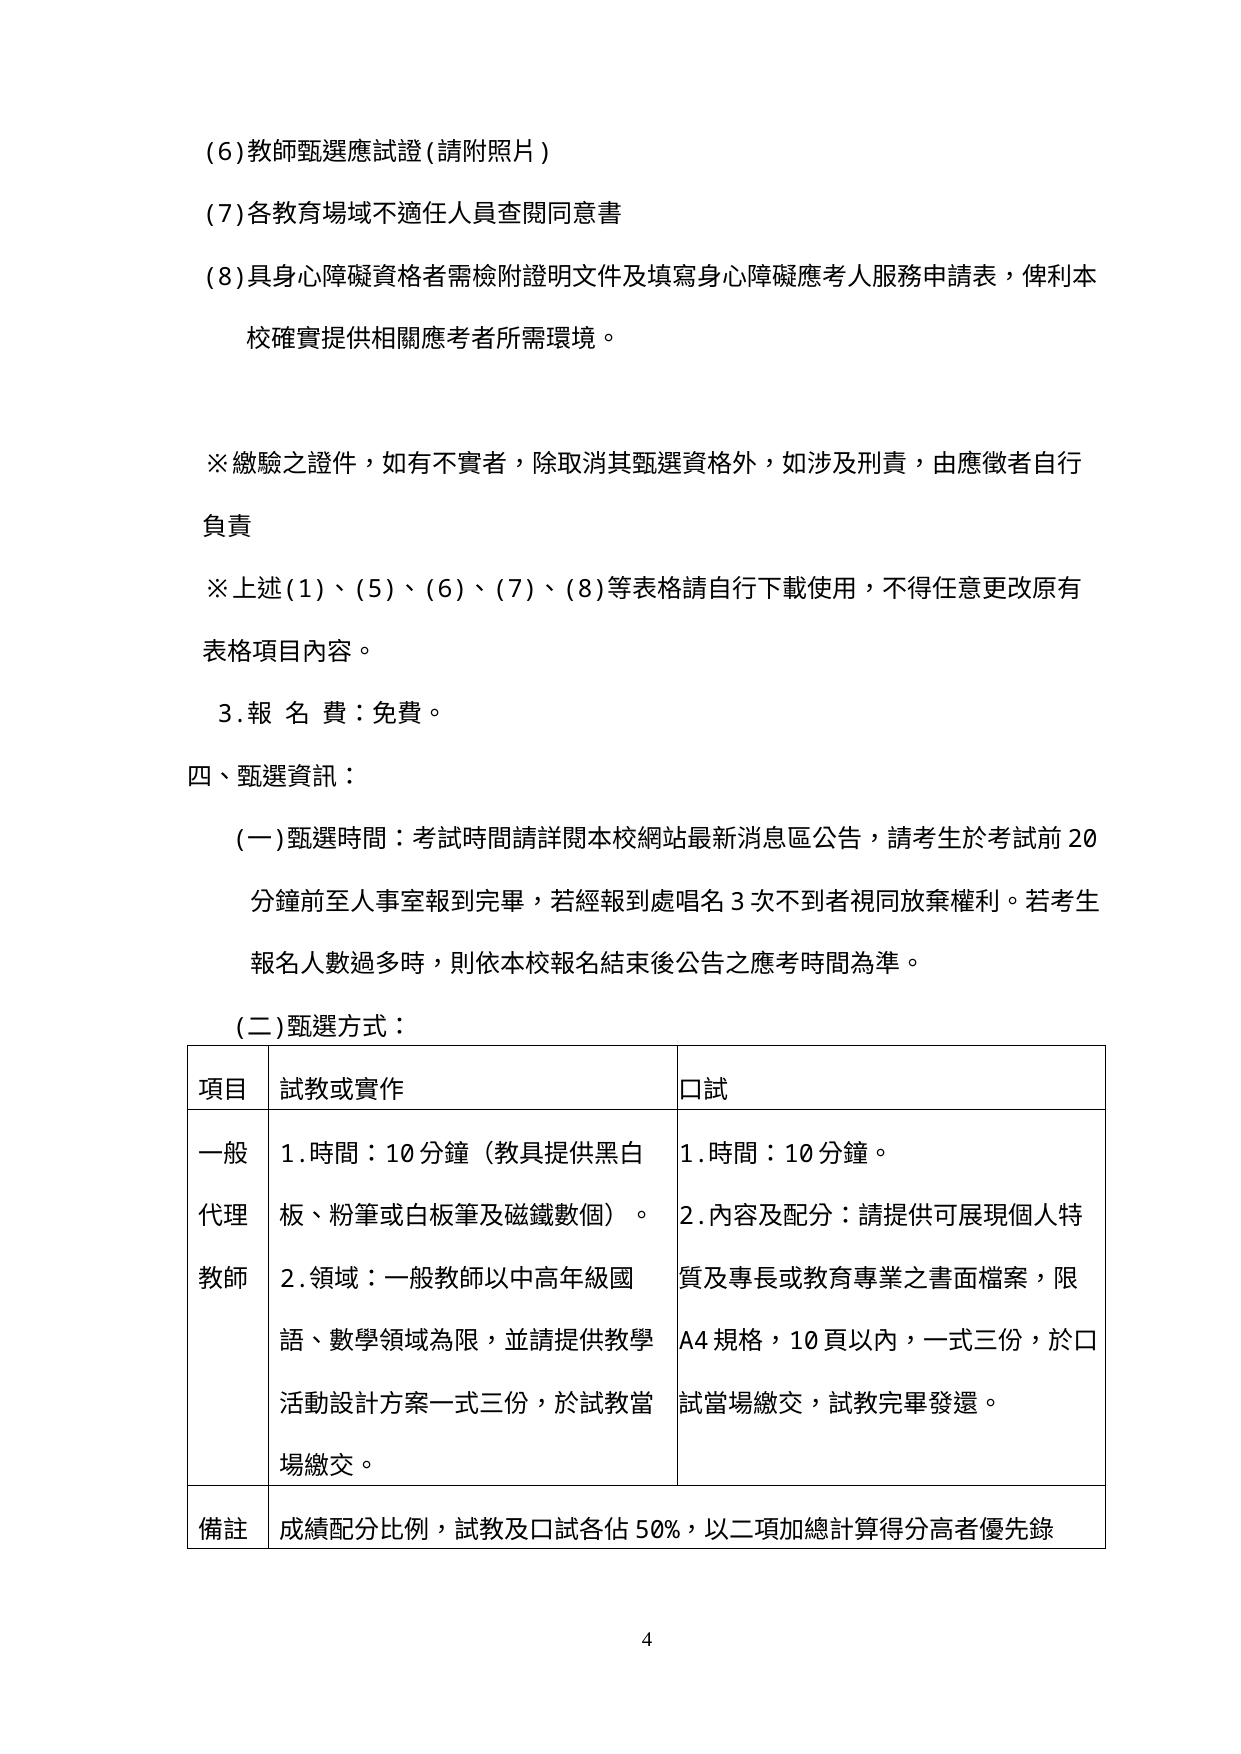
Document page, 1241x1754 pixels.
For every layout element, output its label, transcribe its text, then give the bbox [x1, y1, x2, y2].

text (二)甄選方式： [187, 983, 1106, 1045]
table_cell 成績配分比例，試教及口試各佔50%，以二項加總計算得分高者優先錄 [269, 1486, 1105, 1548]
table_cell 備註 [188, 1486, 268, 1548]
table_cell 1.時間：10分鐘（教具提供黑白板、粉筆或白板筆及磁鐵數個）。 2.領域：一般教師以中高年級國語、數學領域為限，並請提供教學活動設計方案一式三份，於試教當場繳交。 [269, 1110, 677, 1485]
table_header 口試 [678, 1046, 1105, 1109]
text (一)甄選時間：考試時間請詳閱本校網站最新消息區公告，請考生於考試前20分鐘前至人事室報到完畢，若經報到處唱名3次不到者視同放棄權利。若考生報名人數過多時，則依本校報名結束後公告之應考時間為準。 [187, 795, 1106, 983]
text (7)各教育場域不適任人員查閱同意書 [202, 170, 1106, 233]
text 四、甄選資訊： [187, 733, 1106, 795]
table_header 試教或實作 [269, 1046, 677, 1109]
text (6)教師甄選應試證(請附照片) [202, 108, 1106, 170]
text ※上述(1)、(5)、(6)、(7)、(8)等表格請自行下載使用，不得任意更改原有表格項目內容。 [202, 545, 1106, 670]
text (8)具身心障礙資格者需檢附證明文件及填寫身心障礙應考人服務申請表，俾利本校確實提供相關應考者所需環境。 [202, 233, 1106, 358]
table_cell 1.時間：10分鐘。 2.內容及配分：請提供可展現個人特質及專長或教育專業之書面檔案，限A4規格，10頁以內，一式三份，於口試當場繳交，試教完畢發還。 [678, 1110, 1105, 1485]
table_header 項目 [188, 1046, 268, 1109]
table_cell 一般代理教師 [188, 1110, 268, 1485]
text ※繳驗之證件，如有不實者，除取消其甄選資格外，如涉及刑責，由應徵者自行負責 [202, 420, 1106, 545]
text 3.報 名 費：免費。 [202, 670, 1106, 733]
